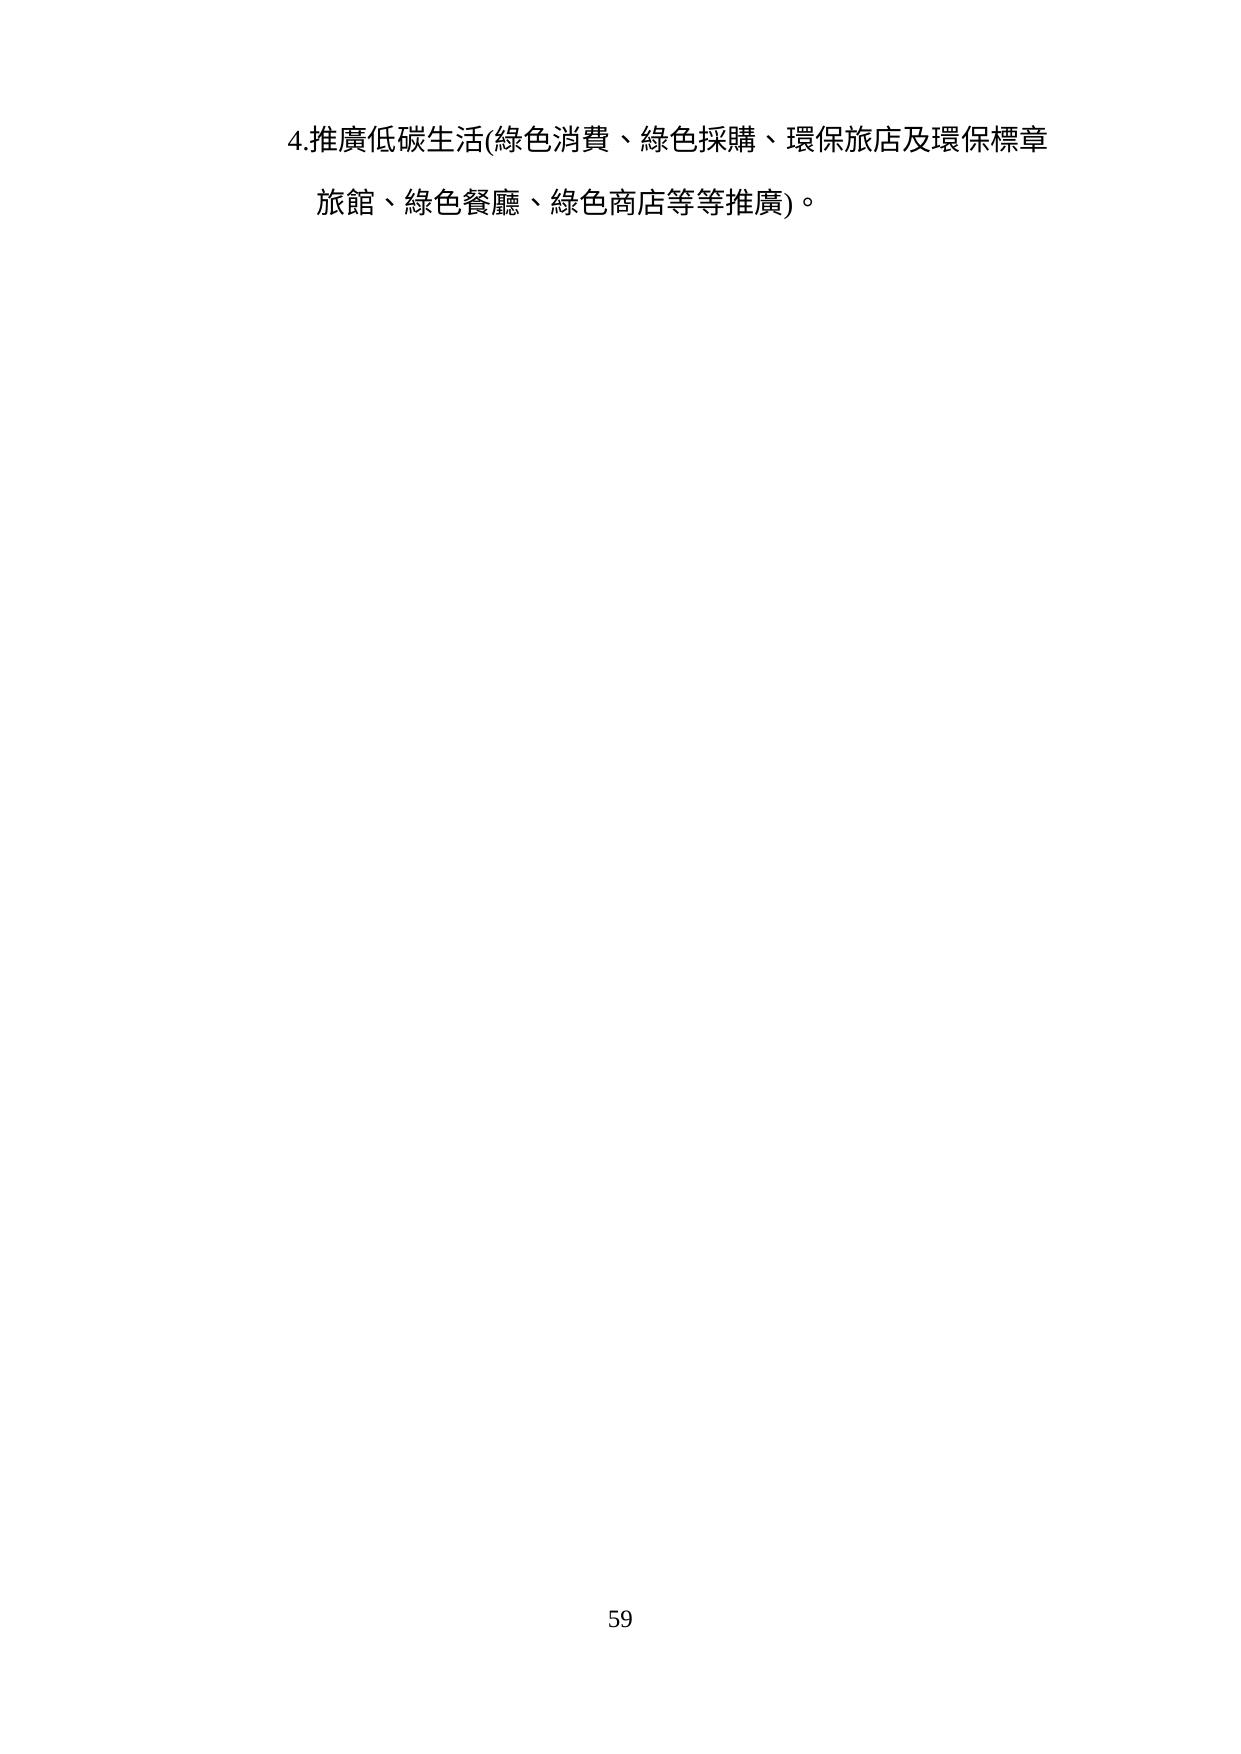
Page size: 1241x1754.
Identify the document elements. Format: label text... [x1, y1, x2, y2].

text 4.推廣低碳生活(綠色消費、綠色採購、環保旅店及環保標章旅館、綠色餐廳、綠色商店等等推廣)。 [287, 96, 1053, 221]
